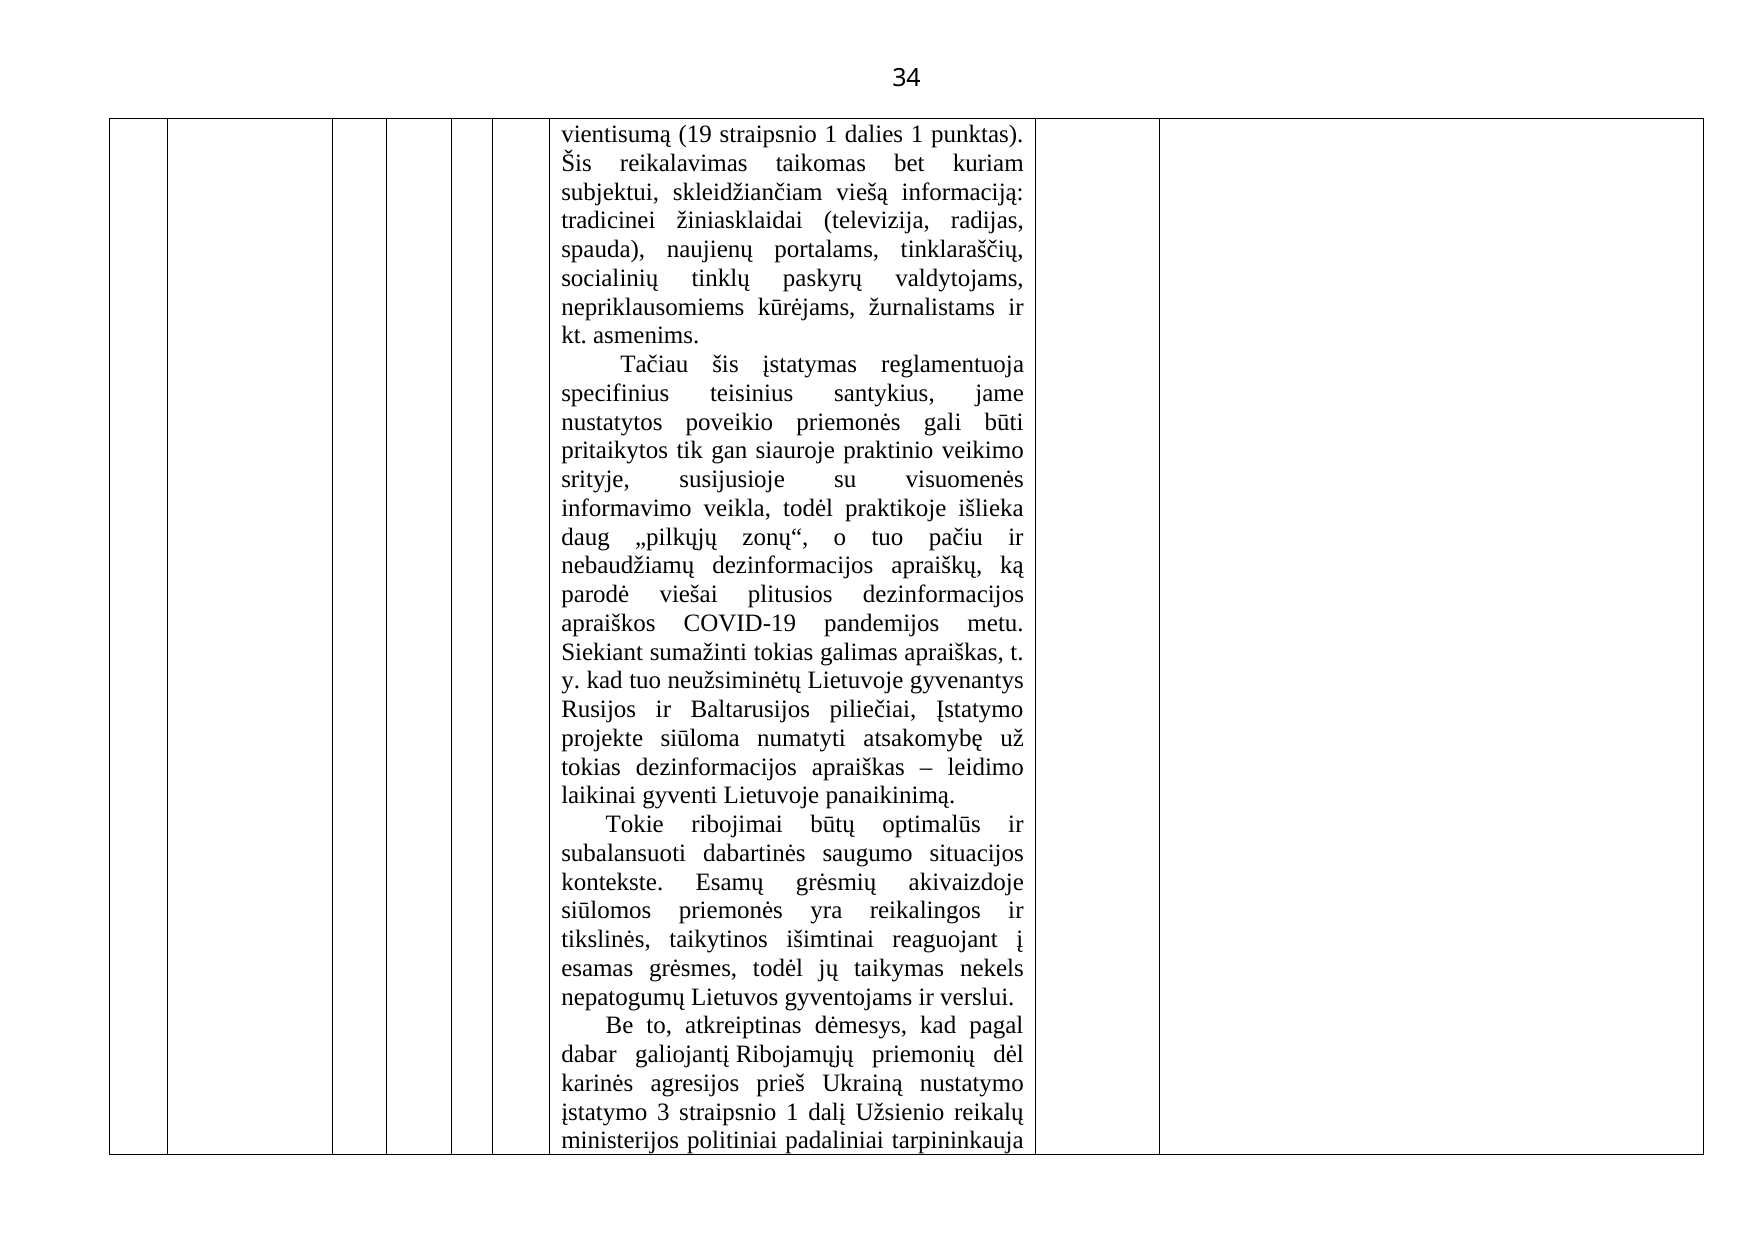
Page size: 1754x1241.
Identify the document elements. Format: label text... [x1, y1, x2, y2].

table_cell [493, 119, 549, 1154]
table_cell [387, 119, 451, 1154]
table_cell [110, 119, 167, 1154]
table_cell [1160, 119, 1703, 1154]
table_cell [1036, 119, 1159, 1154]
table_cell [168, 119, 332, 1154]
table_cell [452, 119, 492, 1154]
table_cell vientisumą (19 straipsnio 1 dalies 1 punktas). Šis reikalavimas taikomas bet kuriam subjektui, skleidžiančiam viešą informaciją: tradicinei žiniasklaidai (televizija, radijas, spauda), naujienų portalams, tinklaraščių, socialinių tinklų paskyrų valdytojams, nepriklausomiems kūrėjams, žurnalistams ir kt. asmenims. Tačiau šis įstatymas reglamentuoja specifinius teisinius santykius, jame nustatytos poveikio priemonės gali būti pritaikytos tik gan siauroje praktinio veikimo srityje, susijusioje su visuomenės informavimo veikla, todėl praktikoje išlieka daug „pilkųjų zonų“, o tuo pačiu ir nebaudžiamų dezinformacijos apraiškų, ką parodė viešai plitusios dezinformacijos apraiškos COVID-19 pandemijos metu. Siekiant sumažinti tokias galimas apraiškas, t. y. kad tuo neužsiminėtų Lietuvoje gyvenantys Rusijos ir Baltarusijos piliečiai, Įstatymo projekte siūloma numatyti atsakomybę už tokias dezinformacijos apraiškas – leidimo laikinai gyventi Lietuvoje panaikinimą. Tokie ribojimai būtų optimalūs ir subalansuoti dabartinės saugumo situacijos kontekste. Esamų grėsmių akivaizdoje siūlomos priemonės yra reikalingos ir tikslinės, taikytinos išimtinai reaguojant į esamas grėsmes, todėl jų taikymas nekels nepatogumų Lietuvos gyventojams ir verslui. Be to, atkreiptinas dėmesys, kad pagal dabar galiojantį Ribojamųjų priemonių dėl karinės agresijos prieš Ukrainą nustatymo įstatymo 3 straipsnio 1 dalį Užsienio reikalų ministerijos politiniai padaliniai tarpininkauja [550, 119, 1035, 1154]
table_cell [333, 119, 386, 1154]
